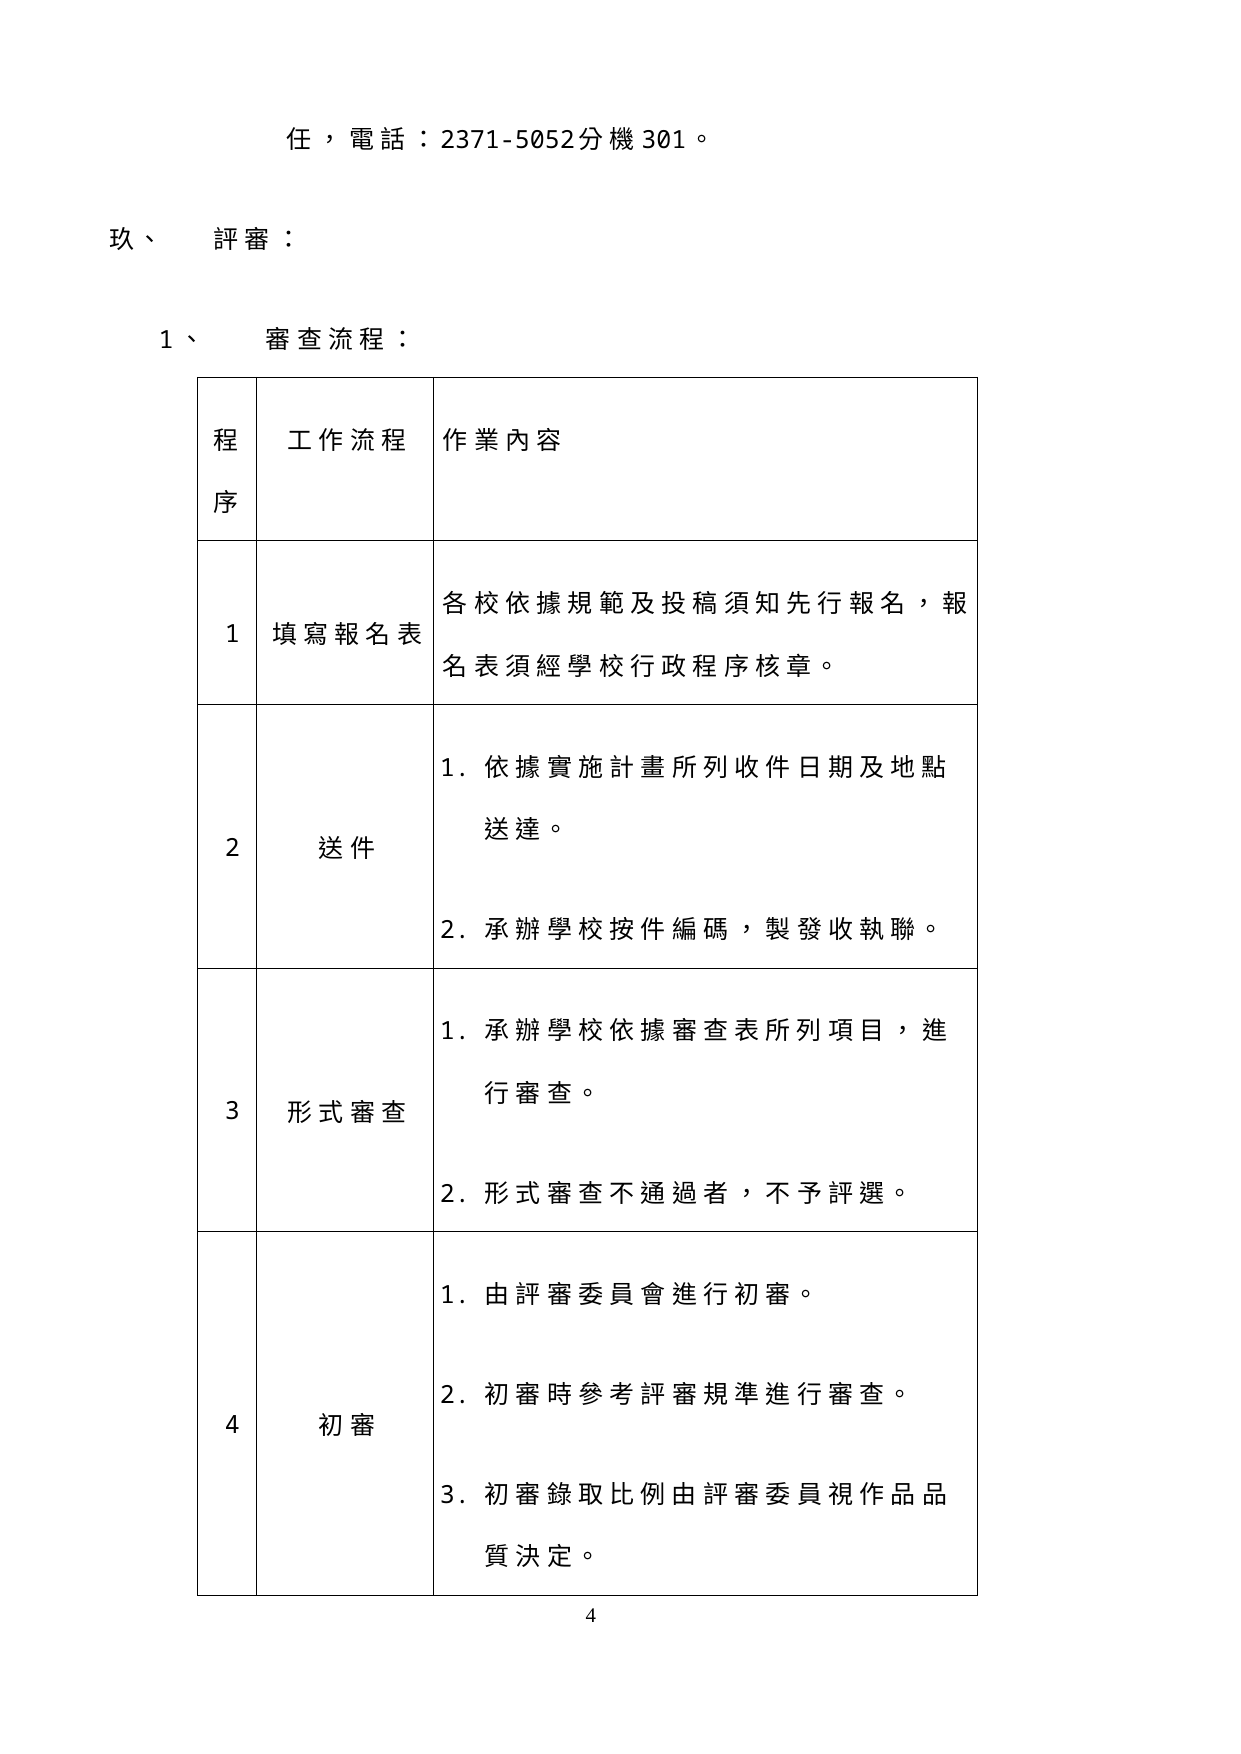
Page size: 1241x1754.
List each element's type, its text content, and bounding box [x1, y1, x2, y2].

table_cell 各校依據規範及投稿須知先行報名，報名表須經學校行政程序核章。 [434, 541, 977, 704]
table_header 作業內容 [434, 378, 977, 540]
table_header 工作流程 [257, 378, 433, 540]
list 評審： [106, 196, 1075, 258]
table_header 程序 [198, 378, 256, 540]
table_cell 初審 [257, 1232, 433, 1594]
table_cell 3 [198, 969, 256, 1231]
table_cell 4 [198, 1232, 256, 1594]
table_cell 填寫報名表 [257, 541, 433, 704]
table_cell 送件 [257, 705, 433, 967]
table_cell 承辦學校依據審查表所列項目，進行審查。 形式審查不通過者，不予評選。 [434, 969, 977, 1231]
table_cell 形式審查 [257, 969, 433, 1231]
table_cell 2 [198, 705, 256, 967]
table_cell 1 [198, 541, 256, 704]
table_cell 依據實施計畫所列收件日期及地點送達。 承辦學校按件編碼，製發收執聯。 [434, 705, 977, 967]
list 審查流程： [156, 296, 1075, 358]
list 任，電話：2371-5052分機301。 [281, 96, 1075, 158]
table_cell 由評審委員會進行初審。 初審時參考評審規準進行審查。 初審錄取比例由評審委員視作品品質決定。 [434, 1232, 977, 1594]
